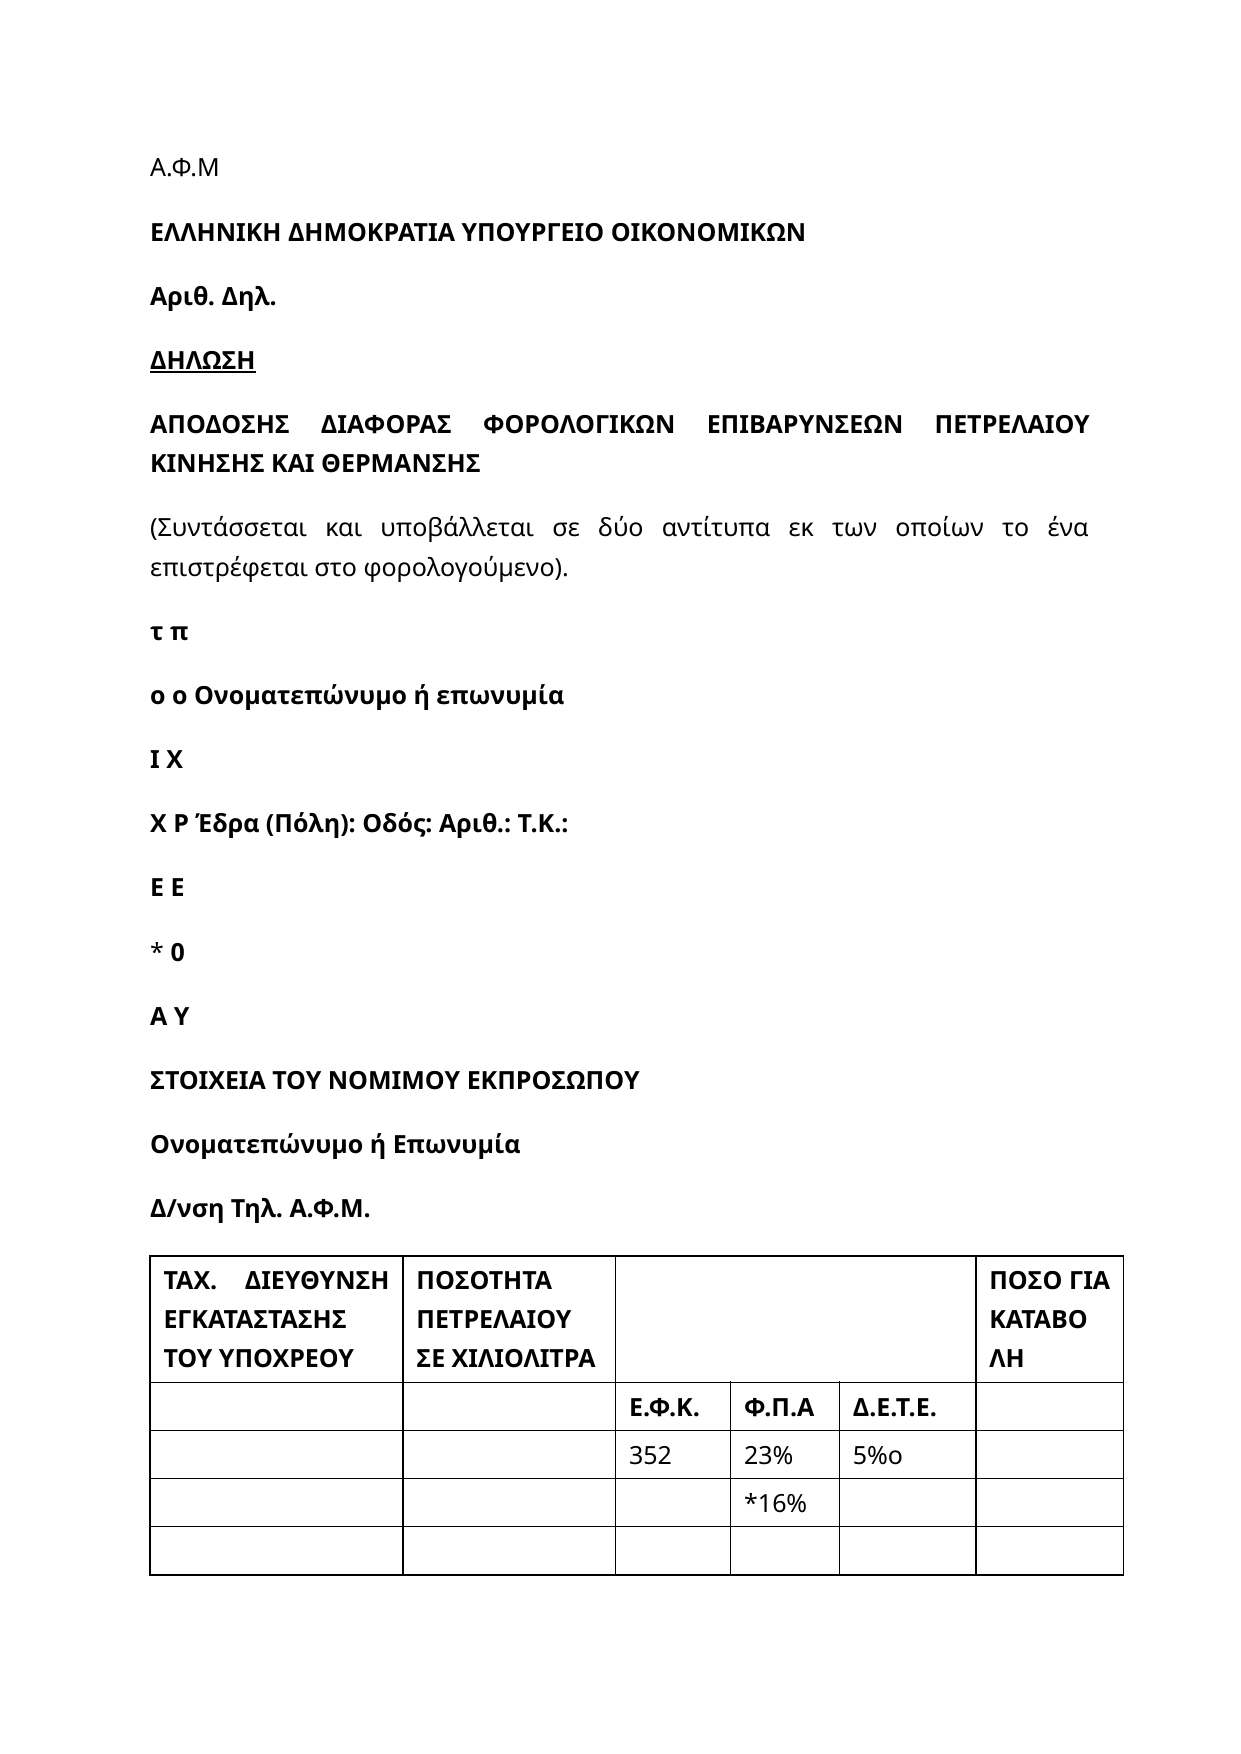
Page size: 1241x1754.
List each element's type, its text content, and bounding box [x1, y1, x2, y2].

table_cell Ε.Φ.Κ. [616, 1383, 730, 1429]
text τ π [150, 613, 1090, 647]
table_cell [151, 1527, 402, 1574]
table_cell [151, 1431, 402, 1478]
table_cell [151, 1479, 402, 1526]
table_cell 5%ο [840, 1431, 975, 1478]
text (Συντάσσεται και υποβάλλεται σε δύο αντίτυπα εκ των οποίων το ένα επιστρέφεται στο φορολογούμενο). [150, 510, 1090, 583]
table_cell [616, 1527, 730, 1574]
table_cell [404, 1479, 615, 1526]
text A Υ [150, 998, 1090, 1032]
text I X [150, 742, 1090, 776]
table_cell [840, 1479, 975, 1526]
text ΑΠΟΔΟΣΗΣ ΔΙΑΦΟΡΑΣ ΦΟΡΟΛΟΓΙΚΩΝ ΕΠΙΒΑΡΥΝΣΕΩΝ ΠΕΤΡΕΛΑΙΟΥ ΚΙΝΗΣΗΣ ΚΑΙ ΘΕΡΜΑΝΣΗΣ [150, 407, 1090, 480]
table_cell Φ.Π.Α [731, 1383, 839, 1429]
table_cell [977, 1527, 1123, 1574]
text Ε Ε [150, 870, 1090, 904]
table_header [616, 1257, 975, 1381]
text Α.Φ.Μ [150, 150, 1090, 184]
table_cell [404, 1527, 615, 1574]
text ο ο Ονοματεπώνυμο ή επωνυμία [150, 677, 1090, 712]
text Δ/νση Τηλ. Α.Φ.Μ. [150, 1191, 1090, 1225]
table_cell 352 [616, 1431, 730, 1478]
text Ονοματεπώνυμο ή Επωνυμία [150, 1127, 1090, 1161]
table_cell [616, 1479, 730, 1526]
table_cell *16% [731, 1479, 839, 1526]
table_header TAX. ΔΙΕΥΘΥΝΣΗ ΕΓΚΑΤΑΣΤΑΣΗΣ ΤΟΥ ΥΠΟΧΡΕΟΥ [151, 1257, 402, 1381]
table_cell [404, 1431, 615, 1478]
table_header ΠΟΣΟΤΗΤΑ ΠΕΤΡΕΛΑΙΟΥ ΣΕ ΧΙΛΙΟΛΙΤΡΑ [404, 1257, 615, 1381]
table_cell 23% [731, 1431, 839, 1478]
text Αριθ. Δηλ. [150, 278, 1090, 312]
text ΕΛΛΗΝΙΚΗ ΔΗΜΟΚΡΑΤΙΑ ΥΠΟΥΡΓΕΙΟ ΟΙΚΟΝΟΜΙΚΩΝ [150, 214, 1090, 248]
table_cell [977, 1479, 1123, 1526]
table_cell Δ.Ε.Τ.Ε. [840, 1383, 975, 1429]
text X Ρ Έδρα (Πόλη): Οδός: Αριθ.: T.K.: [150, 806, 1090, 840]
text ΣΤΟΙΧΕΙΑ ΤΟΥ ΝΟΜΙΜΟΥ ΕΚΠΡΟΣΩΠΟΥ [150, 1062, 1090, 1097]
table_cell [840, 1527, 975, 1574]
table_cell [731, 1527, 839, 1574]
table_cell [977, 1383, 1123, 1429]
text ΔΗΛΩΣΗ [150, 342, 1090, 377]
table_cell [977, 1431, 1123, 1478]
table_cell [404, 1383, 615, 1429]
text * 0 [150, 934, 1090, 968]
table_cell [151, 1383, 402, 1429]
table_header ΠΟΣΟ ΓΙΑ ΚΑΤΑΒΟ ΛΗ [977, 1257, 1123, 1381]
